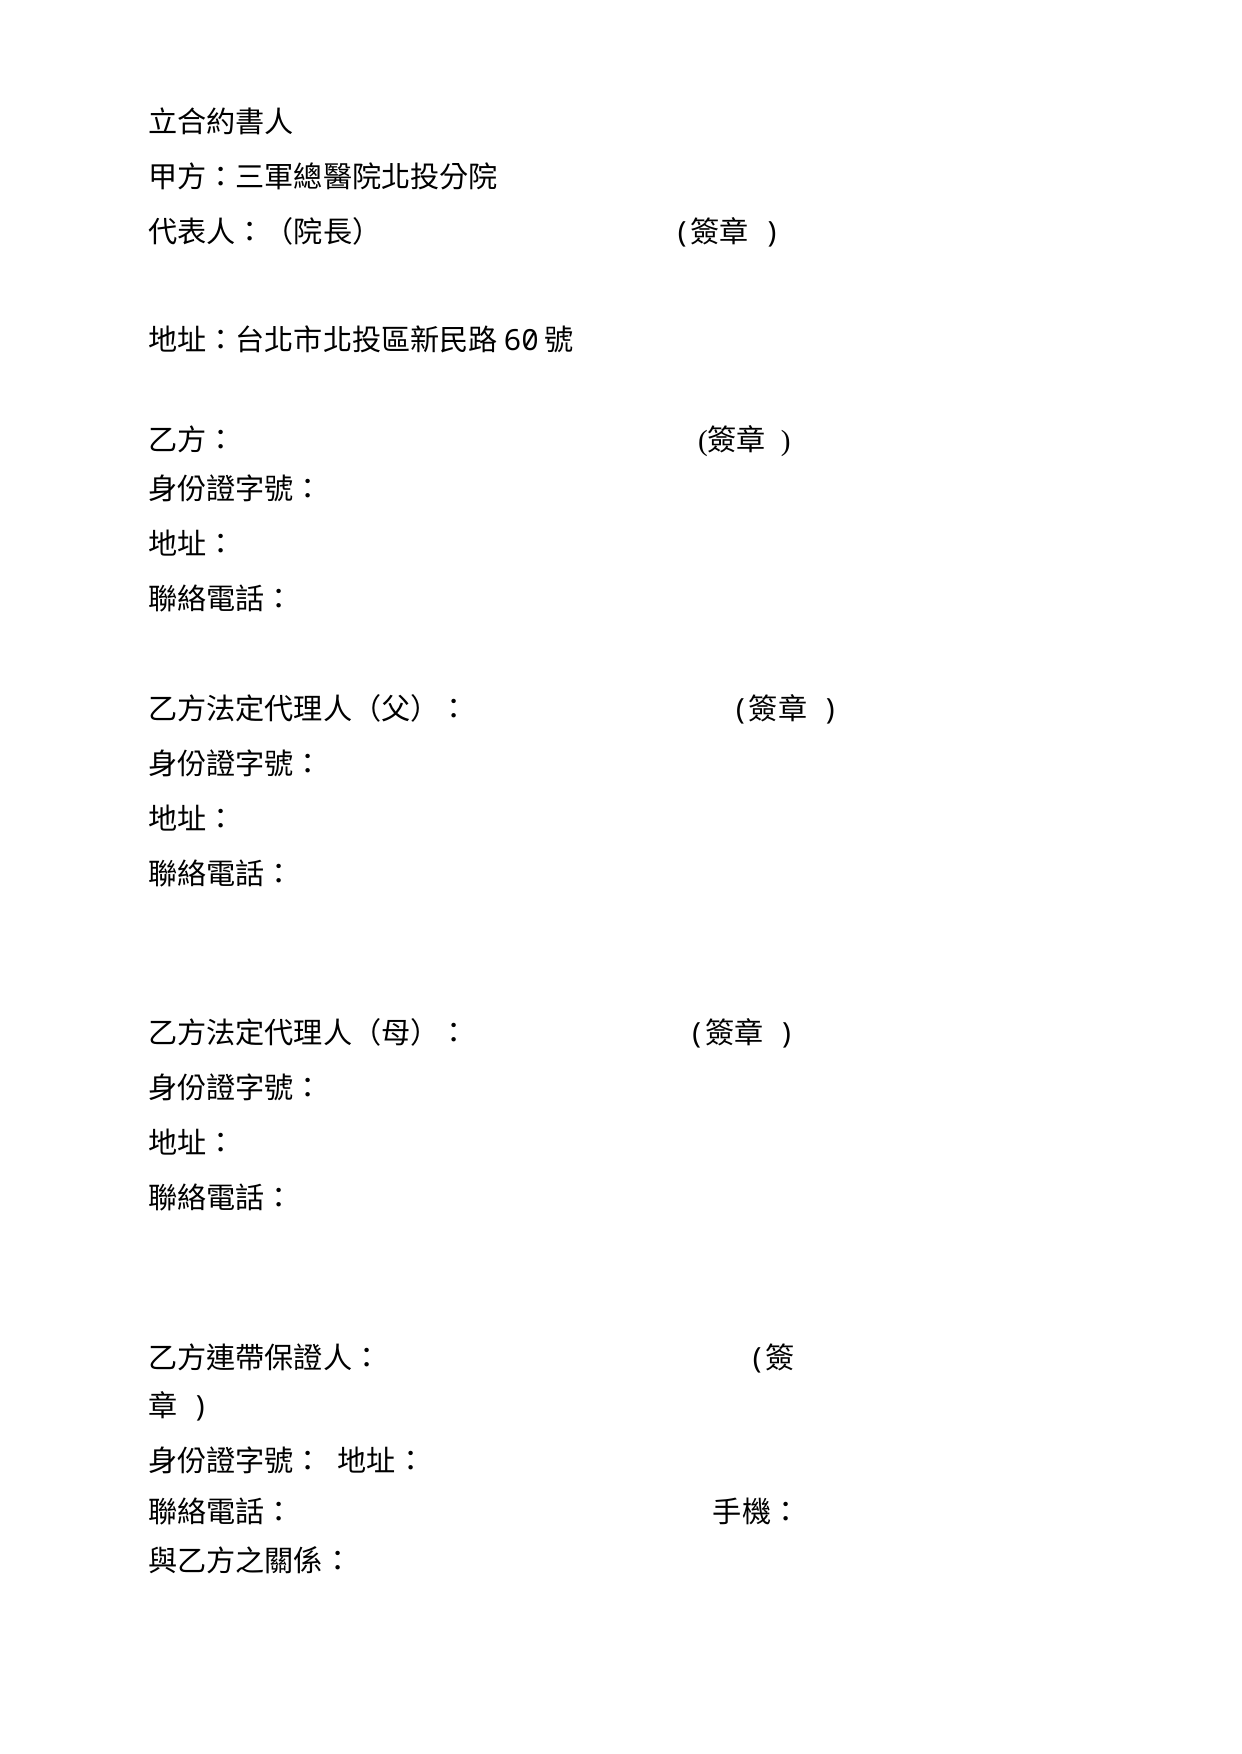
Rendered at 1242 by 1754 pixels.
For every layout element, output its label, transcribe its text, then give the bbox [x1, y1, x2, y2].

text 乙方： (簽章 ) [148, 417, 1108, 459]
text 身份證字號： 地址： [148, 1438, 519, 1480]
text 地址： [148, 1120, 519, 1162]
text 地址：台北市北投區新民路60號 [148, 316, 682, 358]
text 地址： [148, 796, 519, 838]
text 身份證字號： [148, 1065, 519, 1107]
text 乙方法定代理人（母）： (簽章 ) [148, 1010, 800, 1052]
text 代表人：（院長） (簽章 ) [148, 209, 785, 251]
text 身份證字號： [148, 741, 519, 783]
text 乙方法定代理人（父）： (簽章 ) [148, 685, 844, 728]
text 聯絡電話： 手機： 與乙方之關係： [148, 1489, 800, 1580]
text 立合約書人 [148, 99, 519, 141]
text 身份證字號： [148, 466, 519, 508]
text 乙方連帶保證人： (簽章 ) [148, 1334, 815, 1425]
text 聯絡電話： [148, 851, 519, 893]
text 地址： [148, 521, 519, 563]
text 聯絡電話： [148, 576, 519, 618]
text 聯絡電話： [148, 1175, 519, 1217]
text 甲方：三軍總醫院北投分院 [148, 154, 519, 196]
